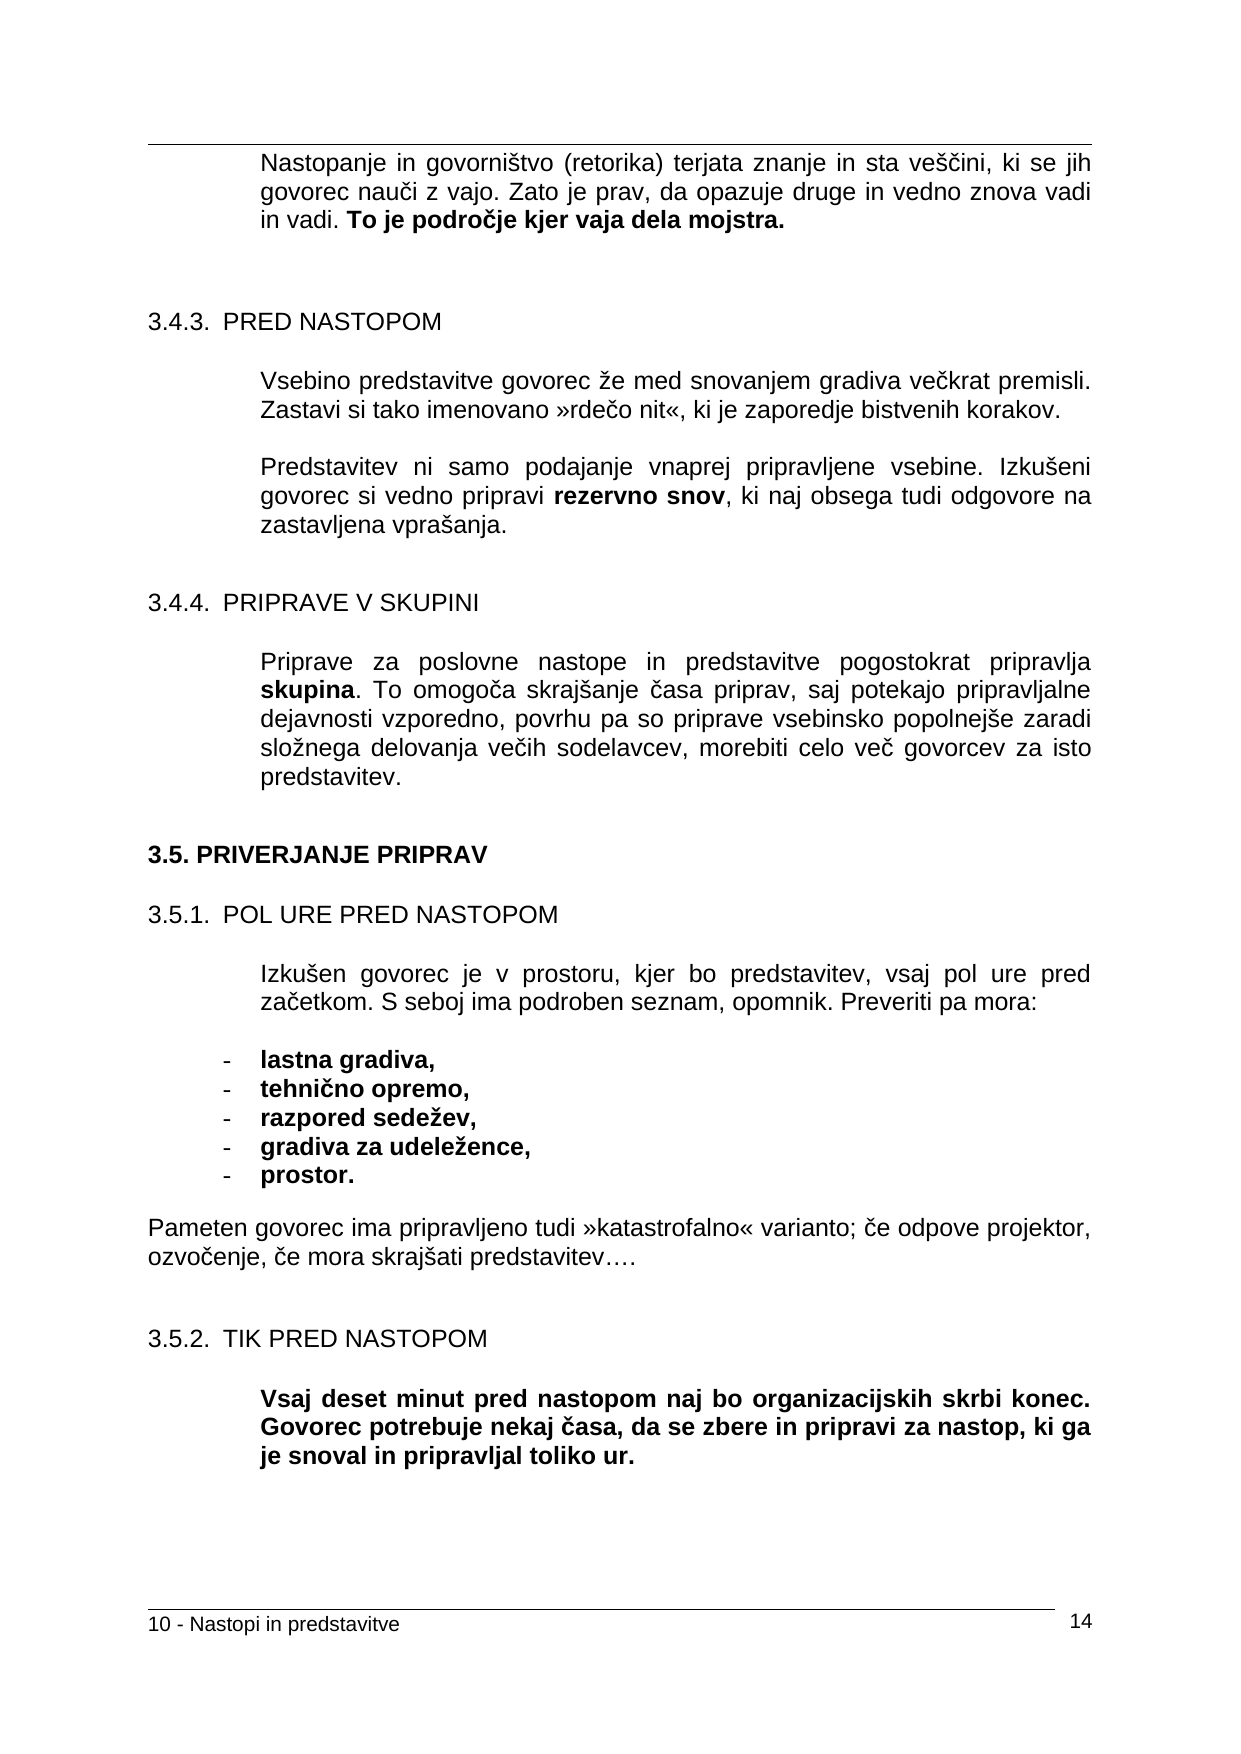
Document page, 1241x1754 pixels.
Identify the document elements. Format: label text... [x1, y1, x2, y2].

list Vsaj deset minut pred nastopom naj bo organizacijskih skrbi konec. Govorec potrebuje nekaj časa, da se zbere in pripravi za nastop, ki ga je snoval in pripravljal toliko ur. [223, 1383, 1092, 1470]
subtitle PRIPRAVE V SKUPINI [148, 588, 1092, 616]
list Priprave za poslovne nastope in predstavitve pogostokrat pripravlja skupina. To omogoča skrajšanje časa priprav, saj potekajo pripravljalne dejavnosti vzporedno, povrhu pa so priprave vsebinsko popolnejše zaradi složnega delovanja večih sodelavcev, morebiti celo več govorcev za isto predstavitev. [223, 647, 1092, 791]
list Predstavitev ni samo podajanje vnaprej pripravljene vsebine. Izkušeni govorec si vedno pripravi rezervno snov, ki naj obsega tudi odgovore na zastavljena vprašanja. [223, 452, 1092, 539]
list Izkušen govorec je v prostoru, kjer bo predstavitev, vsaj pol ure pred začetkom. S seboj ima podroben seznam, opomnik. Preveriti pa mora: [223, 959, 1092, 1016]
list tehnično opremo, [223, 1074, 1092, 1103]
subtitle PRIVERJANJE PRIPRAV [148, 839, 1092, 868]
subtitle POL URE PRED NASTOPOM [148, 899, 1092, 928]
list razpored sedežev, [223, 1103, 1092, 1131]
list lastna gradiva, [223, 1045, 1092, 1074]
list prostor. [223, 1160, 1092, 1189]
list Vsebino predstavitve govorec že med snovanjem gradiva večkrat premisli. Zastavi si tako imenovano »rdečo nit«, ki je zaporedje bistvenih korakov. [223, 366, 1092, 424]
text Pameten govorec ima pripravljeno tudi »katastrofalno« varianto; če odpove projektor, ozvočenje, če mora skrajšati predstavitev…. [148, 1213, 1092, 1271]
list Nastopanje in govorništvo (retorika) terjata znanje in sta veščini, ki se jih govorec nauči z vajo. Zato je prav, da opazuje druge in vedno znova vadi in vadi. To je področje kjer vaja dela mojstra. [223, 148, 1092, 234]
subtitle TIK PRED NASTOPOM [148, 1324, 1092, 1353]
subtitle PRED NASTOPOM [148, 307, 1092, 336]
list gradiva za udeležence, [223, 1131, 1092, 1160]
